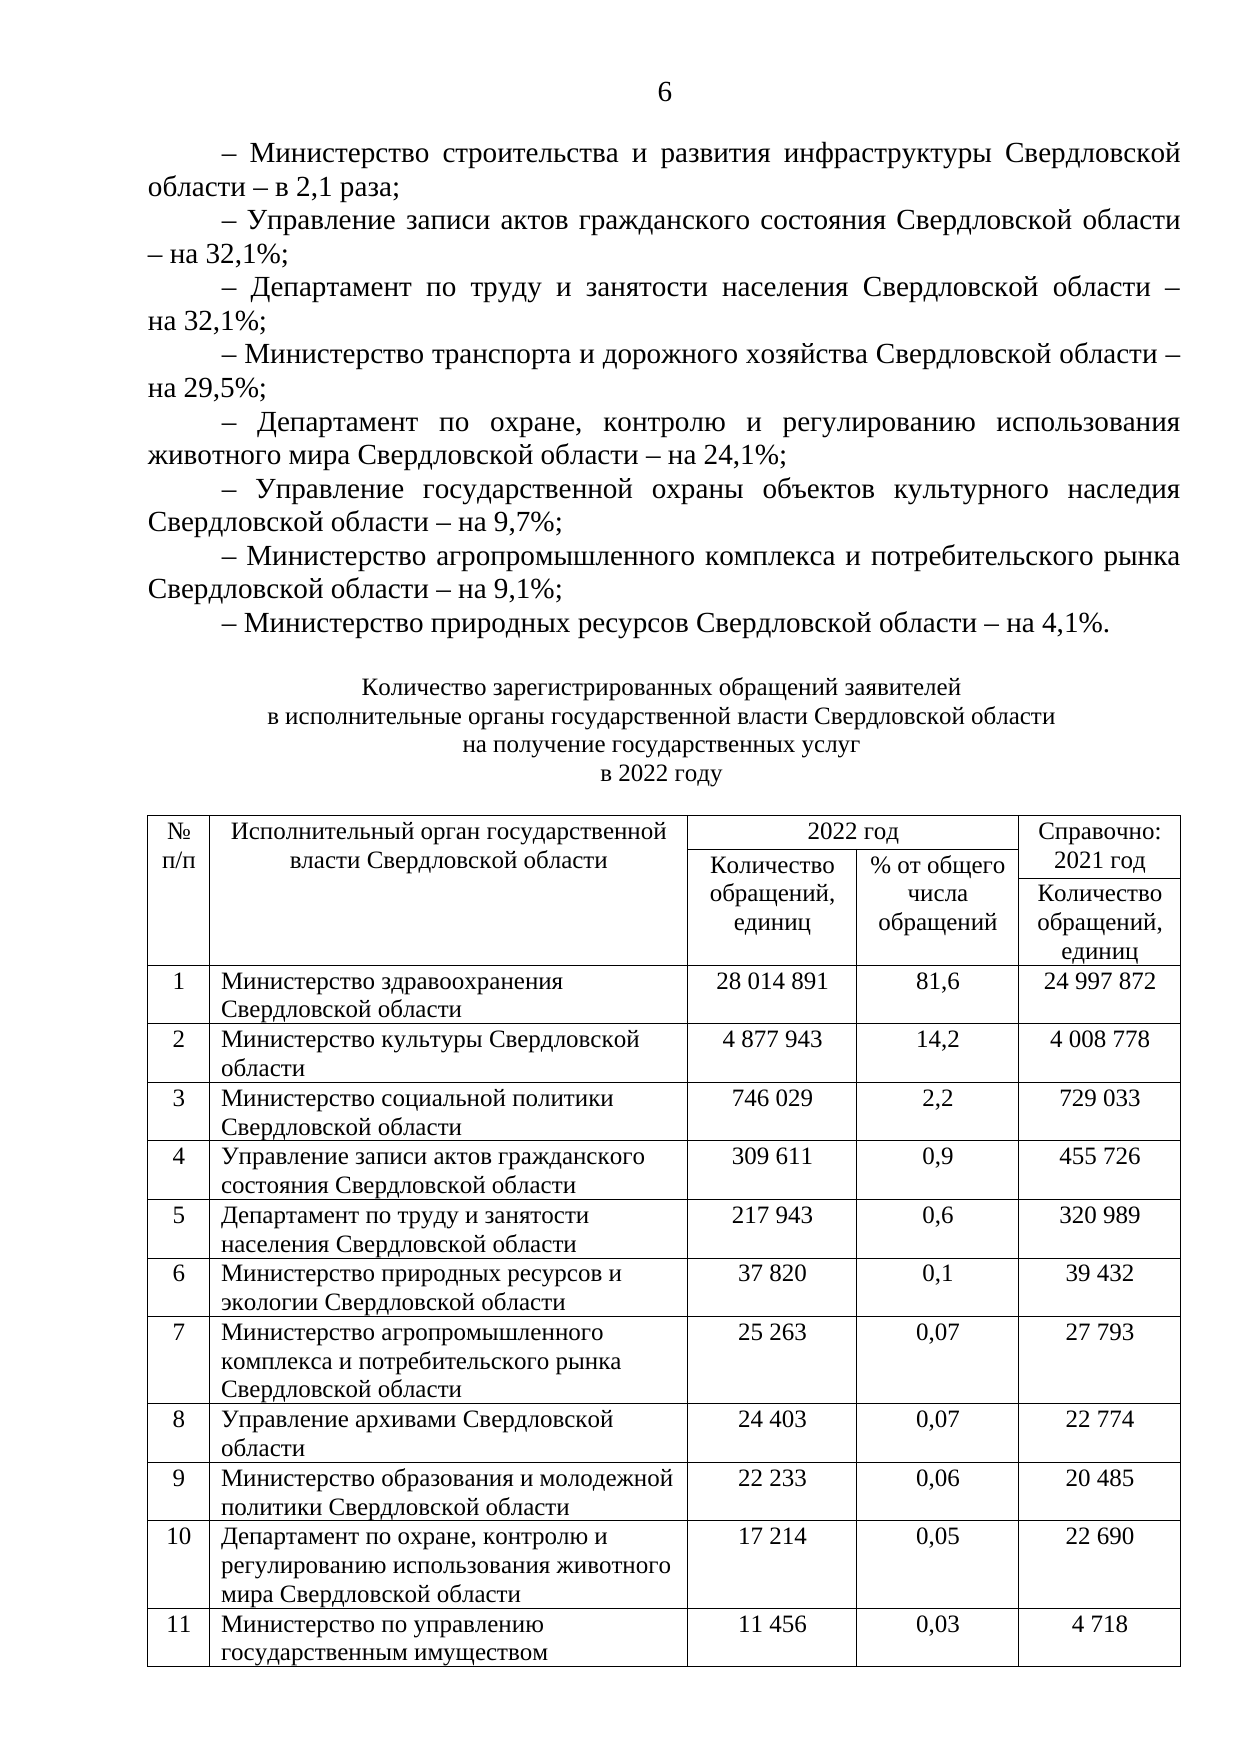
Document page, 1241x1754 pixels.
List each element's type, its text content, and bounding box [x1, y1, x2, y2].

table_cell 11 [148, 1609, 209, 1666]
table_cell 309 611 [688, 1141, 856, 1199]
table_cell 0,03 [857, 1609, 1018, 1666]
table_cell 4 877 943 [688, 1024, 856, 1082]
table_cell 4 [148, 1141, 209, 1199]
text Количество зарегистрированных обращений заявителей в исполнительные органы государственной власти Свердловской области на получение государственных услуг [148, 672, 1181, 758]
table_cell 10 [148, 1521, 209, 1608]
table_cell 0,06 [857, 1463, 1018, 1520]
table_cell Департамент по охране, контролю и регулированию использования животного мира Свердловской области [210, 1521, 687, 1608]
table_cell 0,9 [857, 1141, 1018, 1199]
table_cell 17 214 [688, 1521, 856, 1608]
table_cell 2 [148, 1024, 209, 1082]
text – Министерство строительства и развития инфраструктуры Свердловской области – в 2,1 раза; [148, 135, 1181, 202]
table_cell 0,05 [857, 1521, 1018, 1608]
table_cell 11 456 [688, 1609, 856, 1666]
table_cell 455 726 [1019, 1141, 1180, 1199]
table_header 2022 год [688, 816, 1018, 849]
table_cell Количество обращений, единиц [688, 850, 856, 965]
table_cell 320 989 [1019, 1200, 1180, 1257]
text – Министерство транспорта и дорожного хозяйства Свердловской области – на 29,5%; [148, 337, 1181, 404]
table_cell Управление архивами Свердловской области [210, 1404, 687, 1462]
table_cell 0,1 [857, 1259, 1018, 1316]
text – Министерство агропромышленного комплекса и потребительского рынка Свердловской области – на 9,1%; [148, 538, 1181, 605]
text – Министерство природных ресурсов Свердловской области – на 4,1%. [148, 605, 1181, 638]
text – Управление государственной охраны объектов культурного наследия Свердловской области – на 9,7%; [148, 471, 1181, 538]
table_cell Министерство социальной политики Свердловской области [210, 1083, 687, 1140]
table_cell Управление записи актов гражданского состояния Свердловской области [210, 1141, 687, 1199]
table_cell 4 718 [1019, 1609, 1180, 1666]
table_cell 729 033 [1019, 1083, 1180, 1140]
table_cell 25 263 [688, 1317, 856, 1403]
table_cell Министерство образования и молодежной политики Свердловской области [210, 1463, 687, 1520]
table_cell 39 432 [1019, 1259, 1180, 1316]
table_cell 0,6 [857, 1200, 1018, 1257]
table_cell 20 485 [1019, 1463, 1180, 1520]
table_cell 22 233 [688, 1463, 856, 1520]
table_header Справочно: 2021 год [1019, 816, 1180, 877]
table_cell 746 029 [688, 1083, 856, 1140]
table_cell 1 [148, 966, 209, 1023]
table_cell 5 [148, 1200, 209, 1257]
table_cell 0,07 [857, 1404, 1018, 1462]
table_header № п/п [148, 816, 209, 965]
table_cell 0,07 [857, 1317, 1018, 1403]
table_header Исполнительный орган государственной власти Свердловской области [210, 816, 687, 965]
table_cell 8 [148, 1404, 209, 1462]
text – Департамент по охране, контролю и регулированию использования животного мира Свердловской области – на 24,1%; [148, 404, 1181, 471]
table_cell 22 690 [1019, 1521, 1180, 1608]
table_cell 3 [148, 1083, 209, 1140]
table_cell 28 014 891 [688, 966, 856, 1023]
table_cell 7 [148, 1317, 209, 1403]
table_cell 81,6 [857, 966, 1018, 1023]
table_cell % от общего числа обращений [857, 850, 1018, 965]
text – Управление записи актов гражданского состояния Свердловской области – на 32,1%; [148, 202, 1181, 269]
text в 2022 году [148, 758, 1181, 815]
table_cell Количество обращений, единиц [1019, 879, 1180, 965]
table_cell 14,2 [857, 1024, 1018, 1082]
table_cell 9 [148, 1463, 209, 1520]
table_cell 4 008 778 [1019, 1024, 1180, 1082]
table_cell 27 793 [1019, 1317, 1180, 1403]
table_cell Министерство культуры Свердловской области [210, 1024, 687, 1082]
table_cell 217 943 [688, 1200, 856, 1257]
table_cell 22 774 [1019, 1404, 1180, 1462]
table_cell Департамент по труду и занятости населения Свердловской области [210, 1200, 687, 1257]
table_cell Министерство агропромышленного комплекса и потребительского рынка Свердловской области [210, 1317, 687, 1403]
table_cell 6 [148, 1259, 209, 1316]
table_cell 24 403 [688, 1404, 856, 1462]
table_cell Министерство природных ресурсов и экологии Свердловской области [210, 1259, 687, 1316]
table_cell 2,2 [857, 1083, 1018, 1140]
table_cell Министерство здравоохранения Свердловской области [210, 966, 687, 1023]
table_cell Министерство по управлению государственным имуществом [210, 1609, 687, 1666]
text – Департамент по труду и занятости населения Свердловской области – на 32,1%; [148, 269, 1181, 337]
table_cell 24 997 872 [1019, 966, 1180, 1023]
table_cell 37 820 [688, 1259, 856, 1316]
